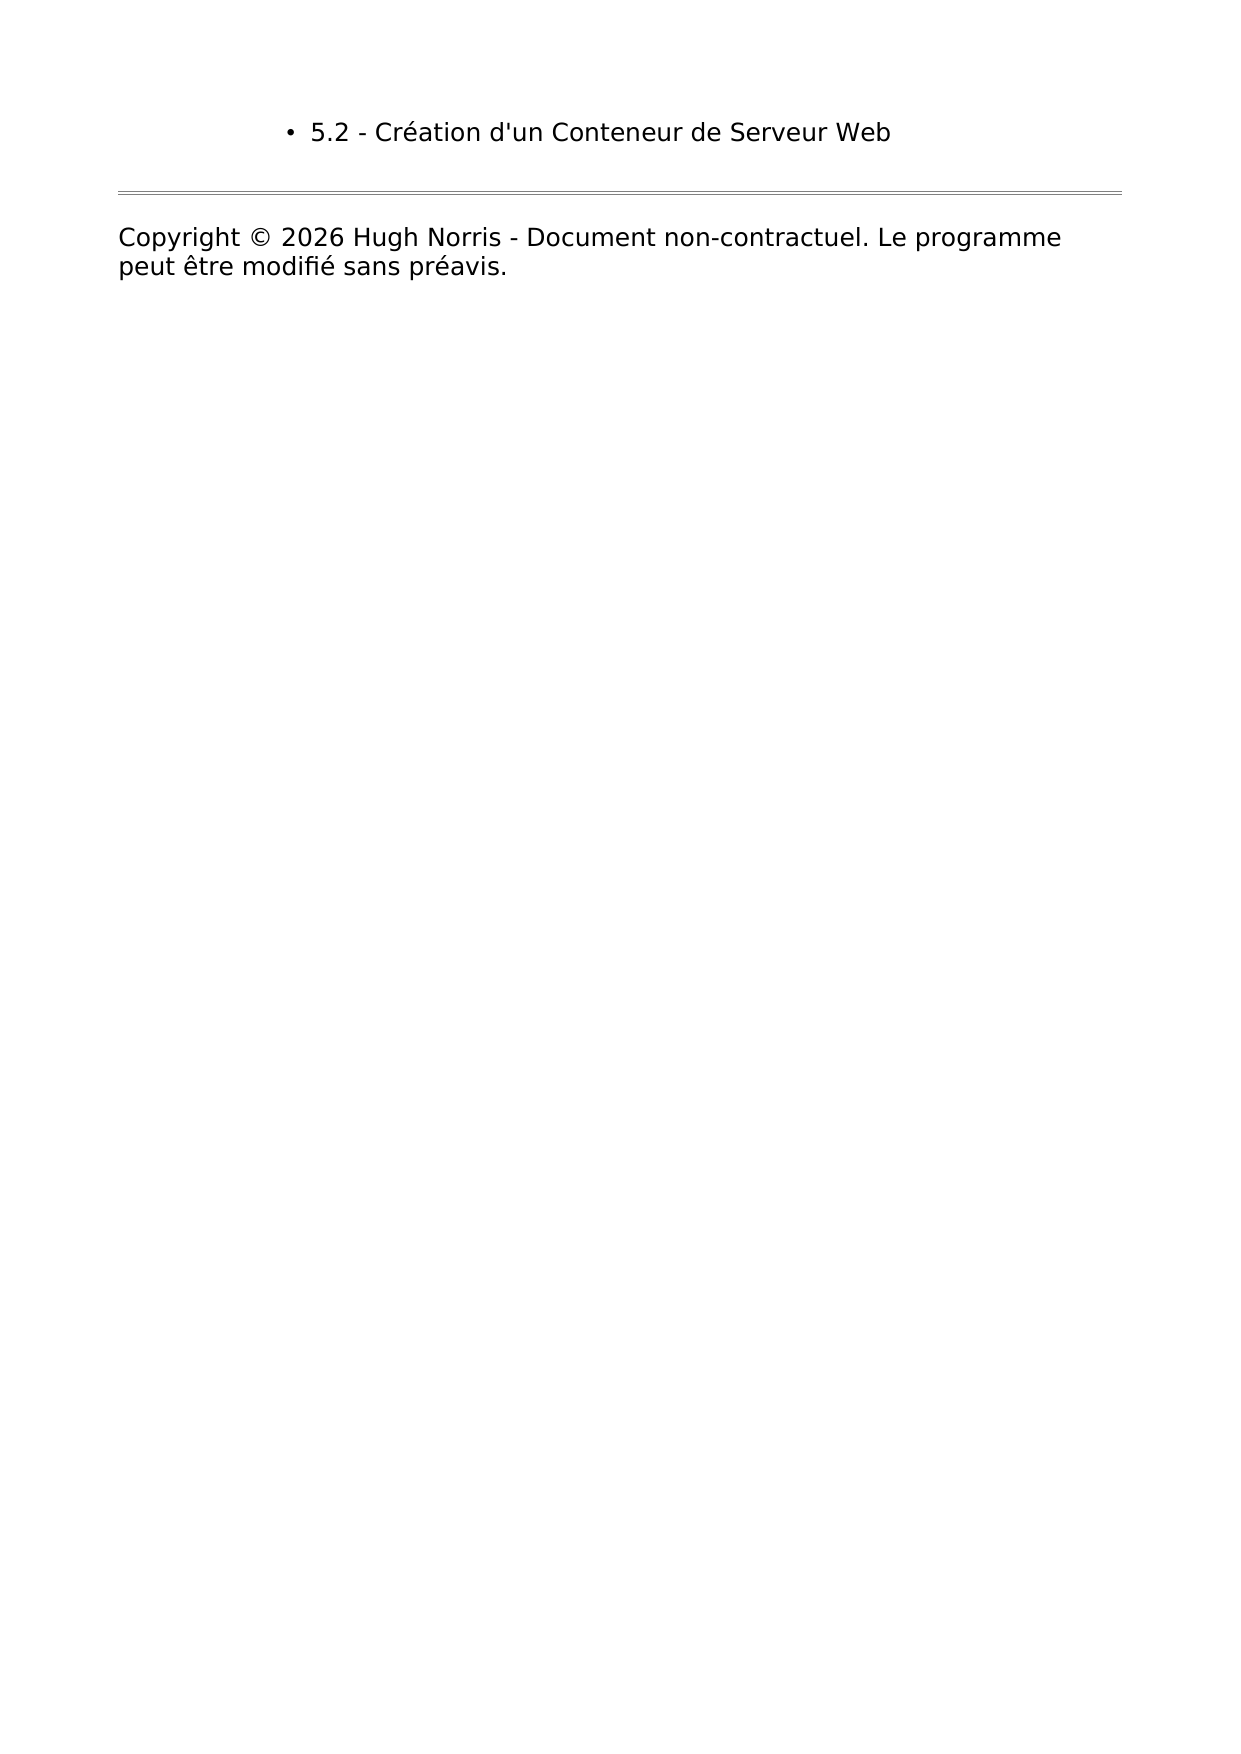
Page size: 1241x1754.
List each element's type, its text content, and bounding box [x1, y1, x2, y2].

text Copyright © 2026 Hugh Norris - Document non-contractuel. Le programme peut être modifié sans préavis. [118, 223, 1122, 281]
list 5.2 - Création d'un Conteneur de Serveur Web [295, 118, 1122, 147]
